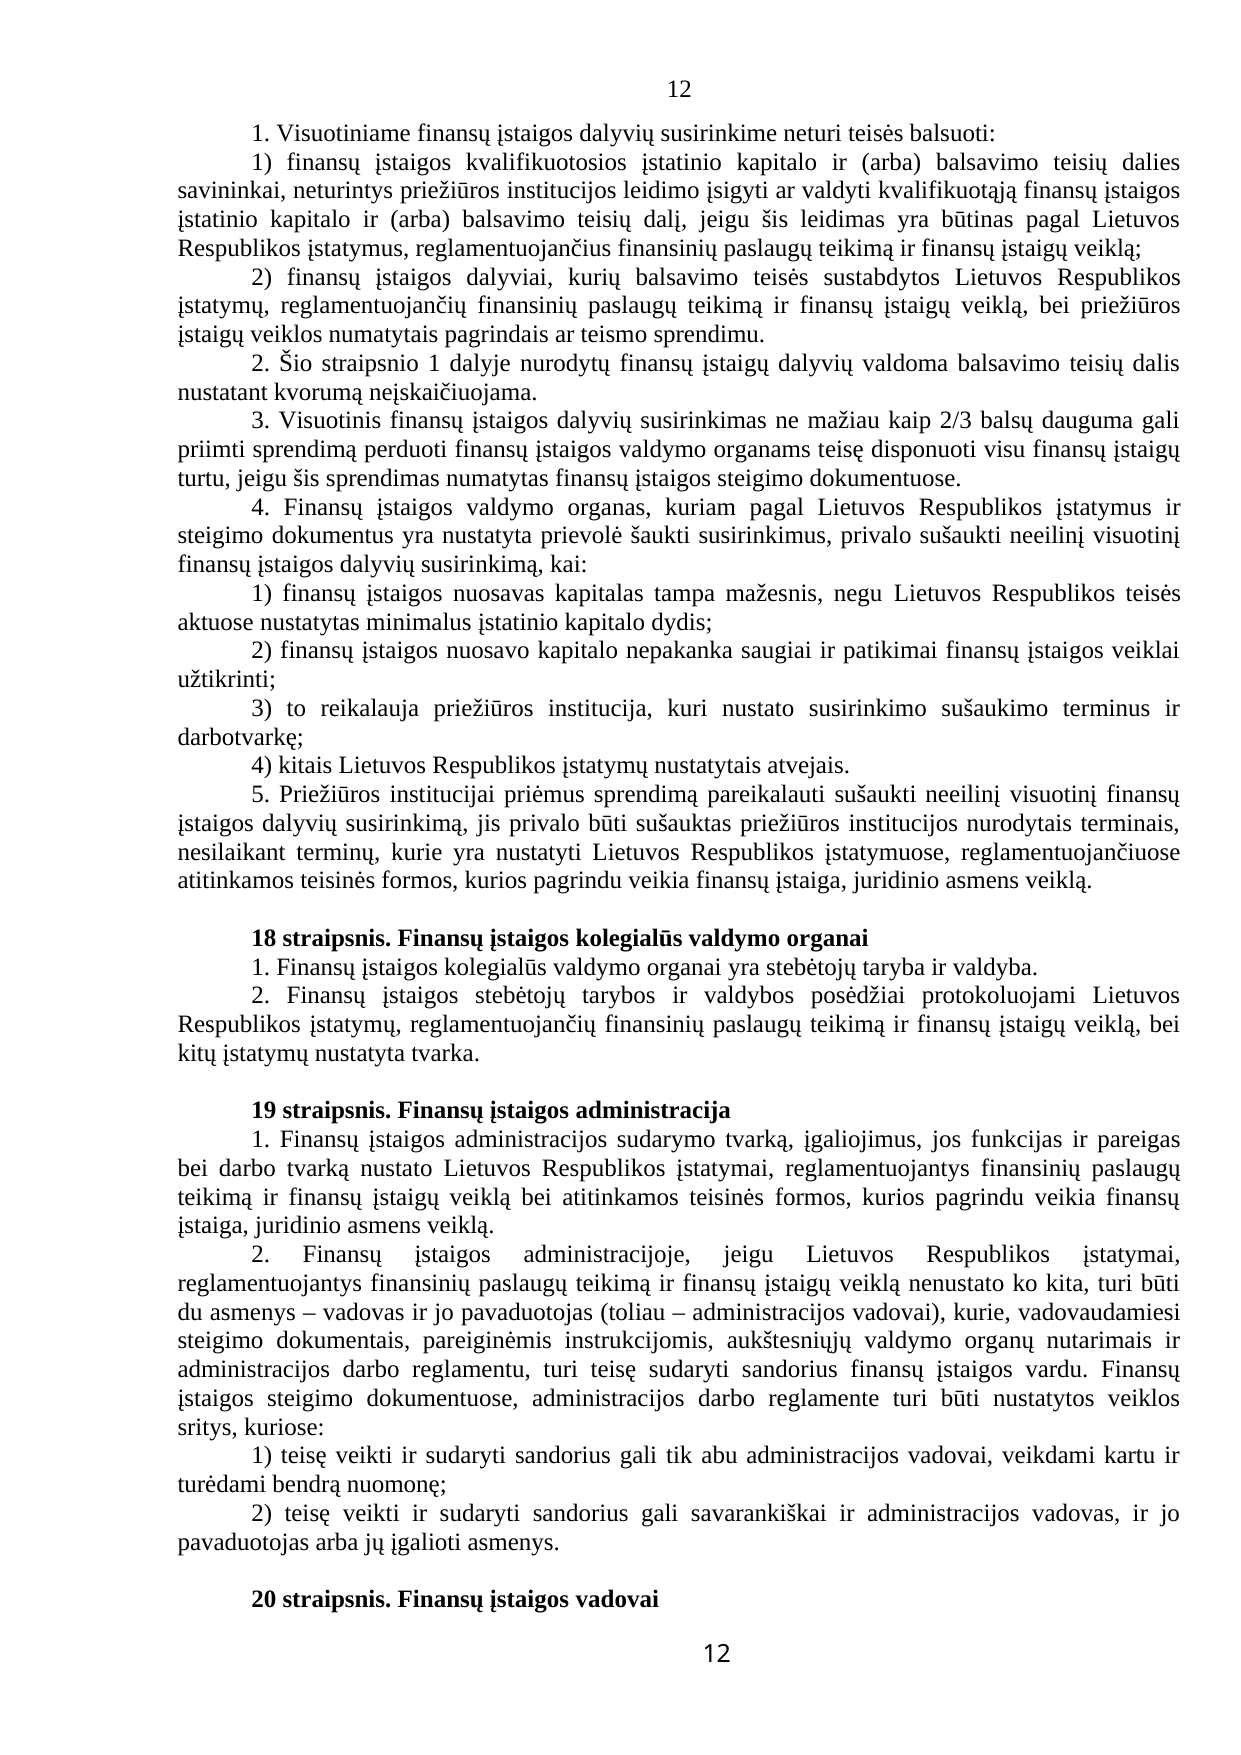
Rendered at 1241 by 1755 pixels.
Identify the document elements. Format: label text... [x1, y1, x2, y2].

text 3. Visuotinis finansų įstaigos dalyvių susirinkimas ne mažiau kaip 2/3 balsų dauguma gali priimti sprendimą perduoti finansų įstaigos valdymo organams teisę disponuoti visu finansų įstaigų turtu, jeigu šis sprendimas numatytas finansų įstaigos steigimo dokumentuose. [177, 406, 1181, 492]
text 2) finansų įstaigos dalyviai, kurių balsavimo teisės sustabdytos Lietuvos Respublikos įstatymų, reglamentuojančių finansinių paslaugų teikimą ir finansų įstaigų veiklą, bei priežiūros įstaigų veiklos numatytais pagrindais ar teismo sprendimu. [177, 262, 1181, 348]
text 3) to reikalauja priežiūros institucija, kuri nustato susirinkimo sušaukimo terminus ir darbotvarkę; [177, 693, 1181, 751]
text 4. Finansų įstaigos valdymo organas, kuriam pagal Lietuvos Respublikos įstatymus ir steigimo dokumentus yra nustatyta prievolė šaukti susirinkimus, privalo sušaukti neeilinį visuotinį finansų įstaigos dalyvių susirinkimą, kai: [177, 492, 1181, 578]
text 1. Visuotiniame finansų įstaigos dalyvių susirinkime neturi teisės balsuoti: [177, 118, 1181, 147]
text 1. Finansų įstaigos kolegialūs valdymo organai yra stebėtojų taryba ir valdyba. [177, 952, 1181, 981]
text 20 straipsnis. Finansų įstaigos vadovai [177, 1584, 1181, 1613]
text 2) teisę veikti ir sudaryti sandorius gali savarankiškai ir administracijos vadovas, ir jo pavaduotojas arba jų įgalioti asmenys. [177, 1498, 1181, 1556]
text 2. Šio straipsnio 1 dalyje nurodytų finansų įstaigų dalyvių valdoma balsavimo teisių dalis nustatant kvorumą neįskaičiuojama. [177, 348, 1181, 406]
text 2) finansų įstaigos nuosavo kapitalo nepakanka saugiai ir patikimai finansų įstaigos veiklai užtikrinti; [177, 636, 1181, 693]
text 1) finansų įstaigos nuosavas kapitalas tampa mažesnis, negu Lietuvos Respublikos teisės aktuose nustatytas minimalus įstatinio kapitalo dydis; [177, 578, 1181, 636]
text 1. Finansų įstaigos administracijos sudarymo tvarką, įgaliojimus, jos funkcijas ir pareigas bei darbo tvarką nustato Lietuvos Respublikos įstatymai, reglamentuojantys finansinių paslaugų teikimą ir finansų įstaigų veiklą bei atitinkamos teisinės formos, kurios pagrindu veikia finansų įstaiga, juridinio asmens veiklą. [177, 1124, 1181, 1239]
text 5. Priežiūros institucijai priėmus sprendimą pareikalauti sušaukti neeilinį visuotinį finansų įstaigos dalyvių susirinkimą, jis privalo būti sušauktas priežiūros institucijos nurodytais terminais, nesilaikant terminų, kurie yra nustatyti Lietuvos Respublikos įstatymuose, reglamentuojančiuose atitinkamos teisinės formos, kurios pagrindu veikia finansų įstaiga, juridinio asmens veiklą. [177, 779, 1181, 894]
text 19 straipsnis. Finansų įstaigos administracija [177, 1096, 1181, 1124]
text 1) teisę veikti ir sudaryti sandorius gali tik abu administracijos vadovai, veikdami kartu ir turėdami bendrą nuomonę; [177, 1441, 1181, 1498]
text 2. Finansų įstaigos administracijoje, jeigu Lietuvos Respublikos įstatymai, reglamentuojantys finansinių paslaugų teikimą ir finansų įstaigų veiklą nenustato ko kita, turi būti du asmenys – vadovas ir jo pavaduotojas (toliau – administracijos vadovai), kurie, vadovaudamiesi steigimo dokumentais, pareiginėmis instrukcijomis, aukštesniųjų valdymo organų nutarimais ir administracijos darbo reglamentu, turi teisę sudaryti sandorius finansų įstaigos vardu. Finansų įstaigos steigimo dokumentuose, administracijos darbo reglamente turi būti nustatytos veiklos sritys, kuriose: [177, 1239, 1181, 1441]
text 1) finansų įstaigos kvalifikuotosios įstatinio kapitalo ir (arba) balsavimo teisių dalies savininkai, neturintys priežiūros institucijos leidimo įsigyti ar valdyti kvalifikuotąją finansų įstaigos įstatinio kapitalo ir (arba) balsavimo teisių dalį, jeigu šis leidimas yra būtinas pagal Lietuvos Respublikos įstatymus, reglamentuojančius finansinių paslaugų teikimą ir finansų įstaigų veiklą; [177, 147, 1181, 262]
text 18 straipsnis. Finansų įstaigos kolegialūs valdymo organai [177, 923, 1181, 952]
text 2. Finansų įstaigos stebėtojų tarybos ir valdybos posėdžiai protokoluojami Lietuvos Respublikos įstatymų, reglamentuojančių finansinių paslaugų teikimą ir finansų įstaigų veiklą, bei kitų įstatymų nustatyta tvarka. [177, 981, 1181, 1067]
text 4) kitais Lietuvos Respublikos įstatymų nustatytais atvejais. [177, 751, 1181, 779]
